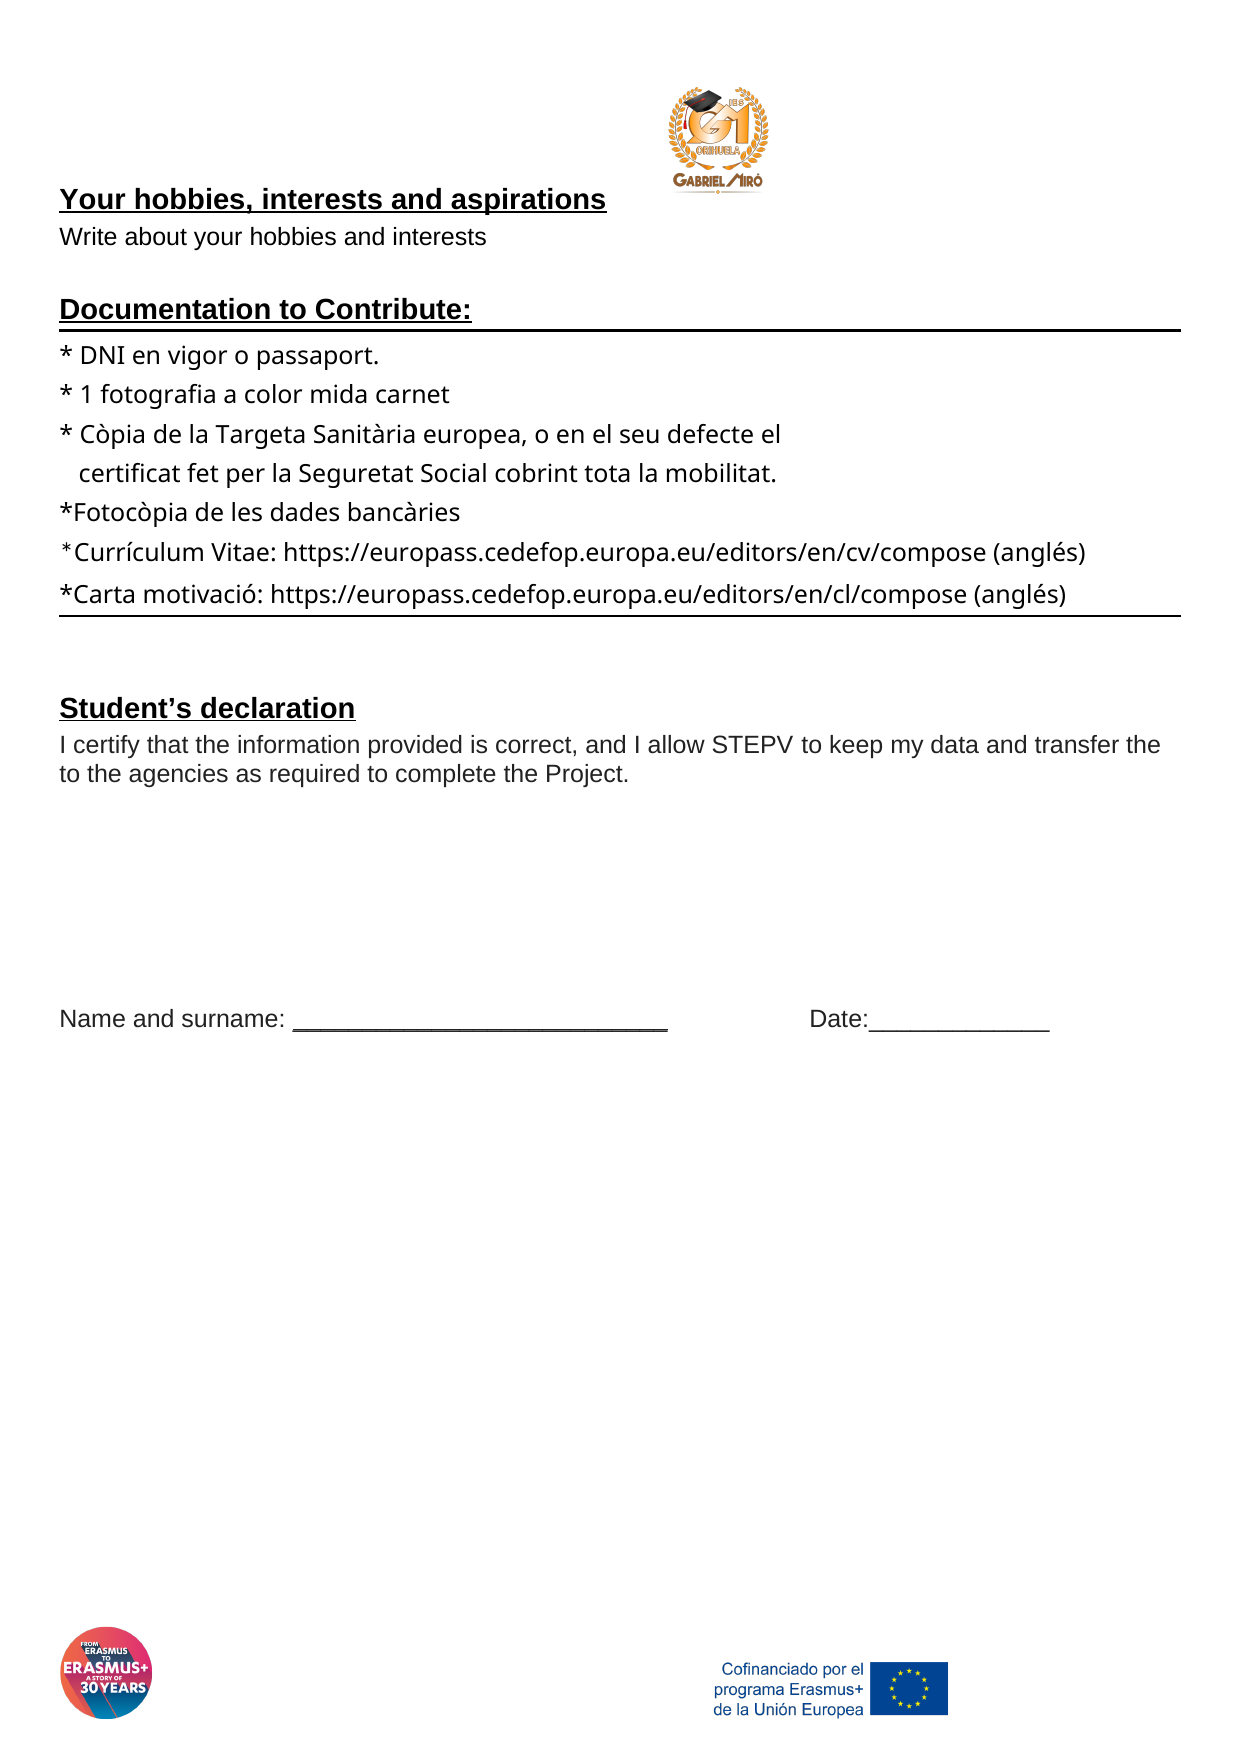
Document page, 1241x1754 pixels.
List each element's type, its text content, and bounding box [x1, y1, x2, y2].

subtitle Documentation to Contribute: [59, 292, 1181, 329]
subtitle Student’s declaration [59, 691, 1181, 724]
subtitle Name and surname: ___________________________ Date:_____________ [59, 1004, 1181, 1033]
subtitle *Carta motivació: https://europass.cedefop.europa.eu/editors/en/cl/compose (anglés) [59, 577, 1181, 615]
picture [645, 65, 794, 182]
subtitle certificat fet per la Seguretat Social cobrint tota la mobilitat. [59, 455, 1181, 489]
subtitle * DNI en vigor o passaport. [59, 338, 1181, 372]
subtitle *Currículum Vitae: https://europass.cedefop.europa.eu/editors/en/cv/compose (anglés) [59, 535, 1181, 571]
picture [59, 1625, 153, 1720]
subtitle Write about your hobbies and interests [59, 222, 1181, 251]
subtitle I certify that the information provided is correct, and I allow STEPV to keep my data and transfer the to the agencies as required to complete the Project. [59, 730, 1181, 788]
picture [691, 1660, 949, 1720]
subtitle * Còpia de la Targeta Sanitària europea, o en el seu defecte el [59, 416, 1181, 450]
subtitle Your hobbies, interests and aspirations [59, 182, 1181, 216]
subtitle *Fotocòpia de les dades bancàries [59, 494, 1181, 529]
subtitle * 1 fotografia a color mida carnet [59, 377, 1181, 411]
